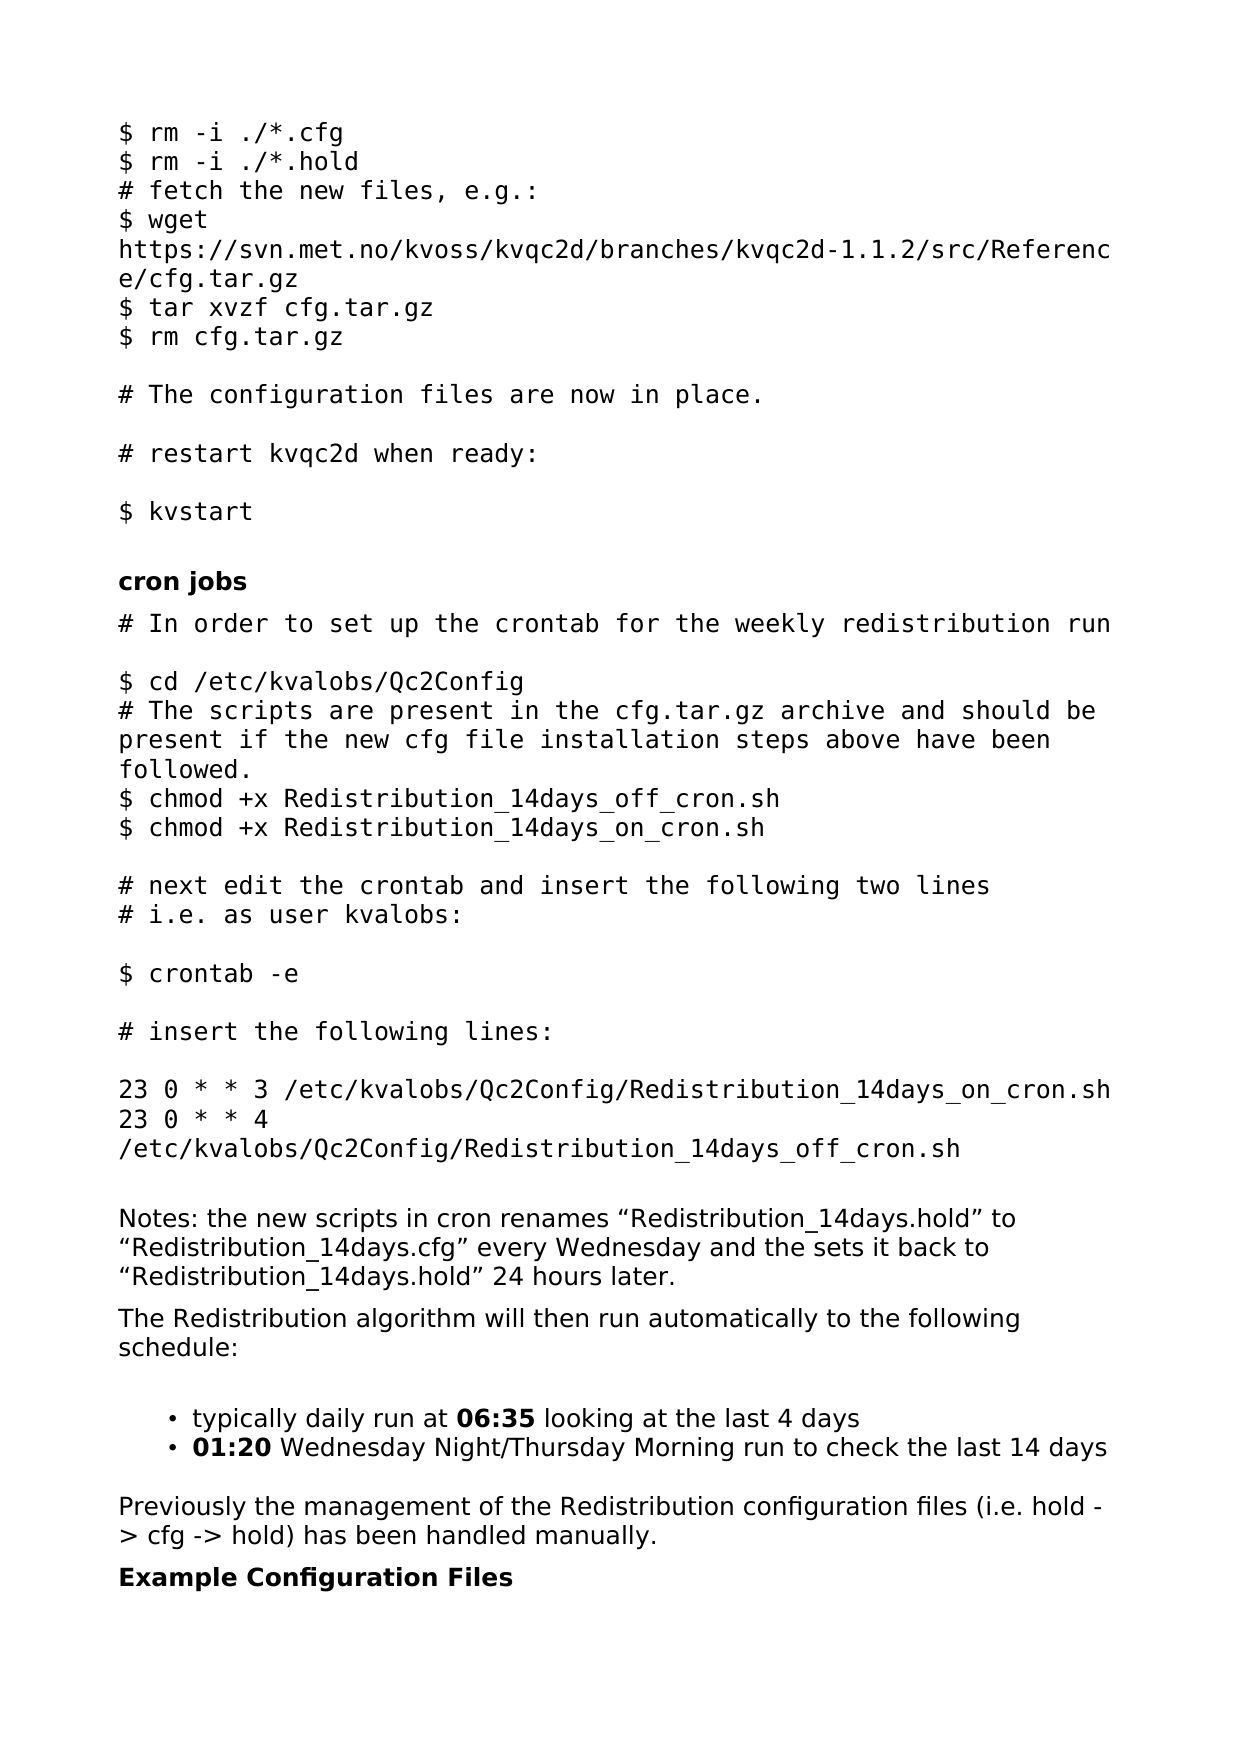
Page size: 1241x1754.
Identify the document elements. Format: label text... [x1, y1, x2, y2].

text cron jobs [118, 567, 1122, 597]
text Previously the management of the Redistribution configuration files (i.e. hold -> cfg -> hold) has been handled manually. [118, 1492, 1122, 1551]
text The Redistribution algorithm will then run automatically to the following schedule: [118, 1304, 1122, 1362]
text Notes: the new scripts in cron renames “Redistribution_14days.hold” to “Redistribution_14days.cfg” every Wednesday and the sets it back to “Redistribution_14days.hold” 24 hours later. [118, 1204, 1122, 1292]
text # In order to set up the crontab for the weekly redistribution run $ cd /etc/kvalobs/Qc2Config # The scripts are present in the cfg.tar.gz archive and should be present if the new cfg file installation steps above have been followed. $ chmod +x Redistribution_14days_off_cron.sh $ chmod +x Redistribution_14days_on_cron.sh # next edit the crontab and insert the following two lines # i.e. as user kvalobs: $ crontab -e # insert the following lines: 23 0 * * 3 /etc/kvalobs/Qc2Config/Redistribution_14days_on_cron.sh 23 0 * * 4 /etc/kvalobs/Qc2Config/Redistribution_14days_off_cron.sh [118, 609, 1122, 1192]
list typically daily run at 06:35 looking at the last 4 days [177, 1404, 1122, 1434]
text Example Configuration Files [118, 1563, 1122, 1592]
text $ rm -i ./*.cfg $ rm -i ./*.hold # fetch the new files, e.g.: $ wget https://svn.met.no/kvoss/kvqc2d/branches/kvqc2d-1.1.2/src/Reference/cfg.tar.gz $ tar xvzf cfg.tar.gz $ rm cfg.tar.gz # The configuration files are now in place. # restart kvqc2d when ready: $ kvstart [118, 118, 1122, 556]
list 01:20 Wednesday Night/Thursday Morning run to check the last 14 days [177, 1434, 1122, 1463]
